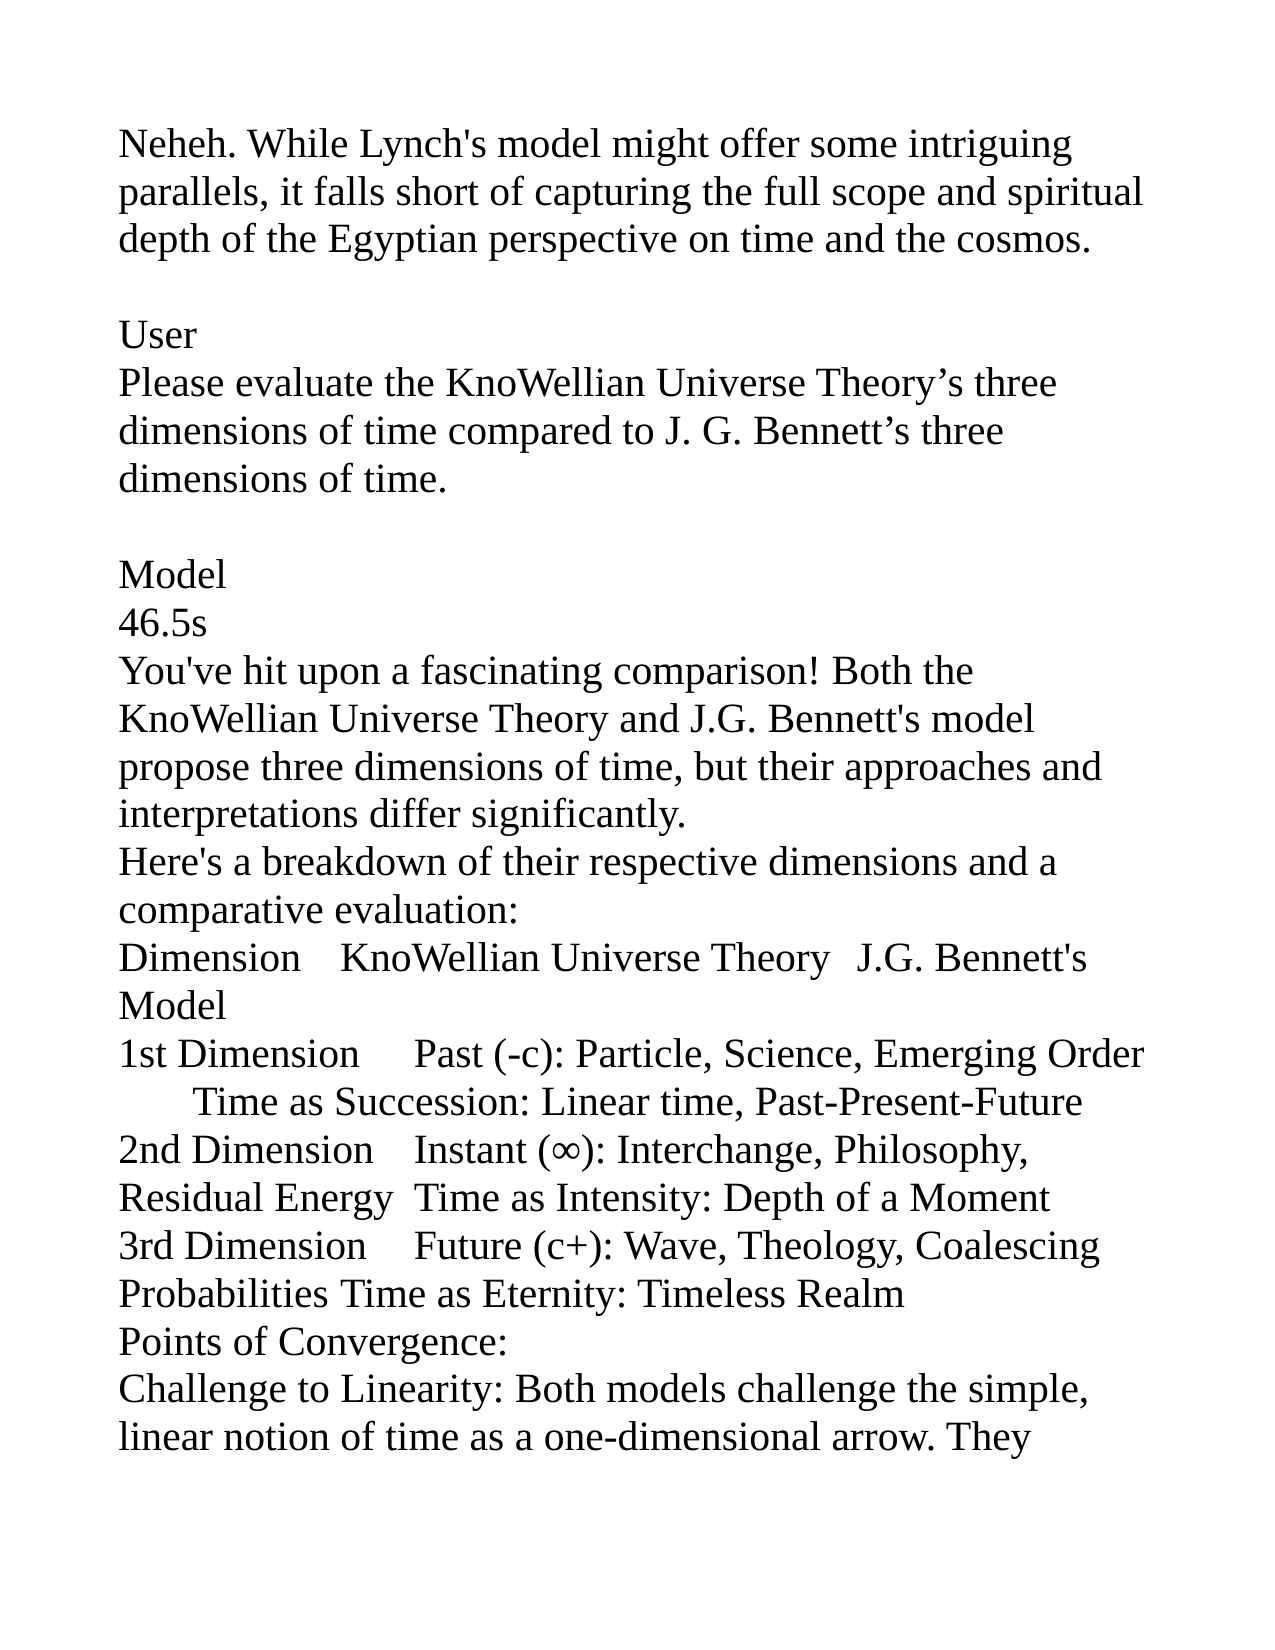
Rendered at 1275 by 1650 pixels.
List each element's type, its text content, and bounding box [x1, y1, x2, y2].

text Neheh. While Lynch's model might offer some intriguing parallels, it falls short of capturing the full scope and spiritual depth of the Egyptian perspective on time and the cosmos. [118, 118, 1157, 262]
text You've hit upon a fascinating comparison! Both the KnoWellian Universe Theory and J.G. Bennett's model propose three dimensions of time, but their approaches and interpretations differ significantly. [118, 645, 1157, 837]
text 2nd Dimension Instant (∞): Interchange, Philosophy, Residual Energy Time as Intensity: Depth of a Moment [118, 1124, 1157, 1220]
text Here's a breakdown of their respective dimensions and a comparative evaluation: [118, 837, 1157, 933]
text 46.5s [118, 597, 1157, 645]
text 1st Dimension Past (-c): Particle, Science, Emerging Order Time as Succession: Linear time, Past-Present-Future [118, 1028, 1157, 1124]
text Dimension KnoWellian Universe Theory J.G. Bennett's Model [118, 933, 1157, 1028]
text 3rd Dimension Future (c+): Wave, Theology, Coalescing Probabilities Time as Eternity: Timeless Realm [118, 1220, 1157, 1316]
text Points of Convergence: [118, 1316, 1157, 1364]
text Please evaluate the KnoWellian Universe Theory’s three dimensions of time compared to J. G. Bennett’s three dimensions of time. [118, 358, 1157, 501]
text Model [118, 549, 1157, 597]
text User [118, 310, 1157, 358]
text Challenge to Linearity: Both models challenge the simple, linear notion of time as a one-dimensional arrow. They [118, 1364, 1157, 1460]
